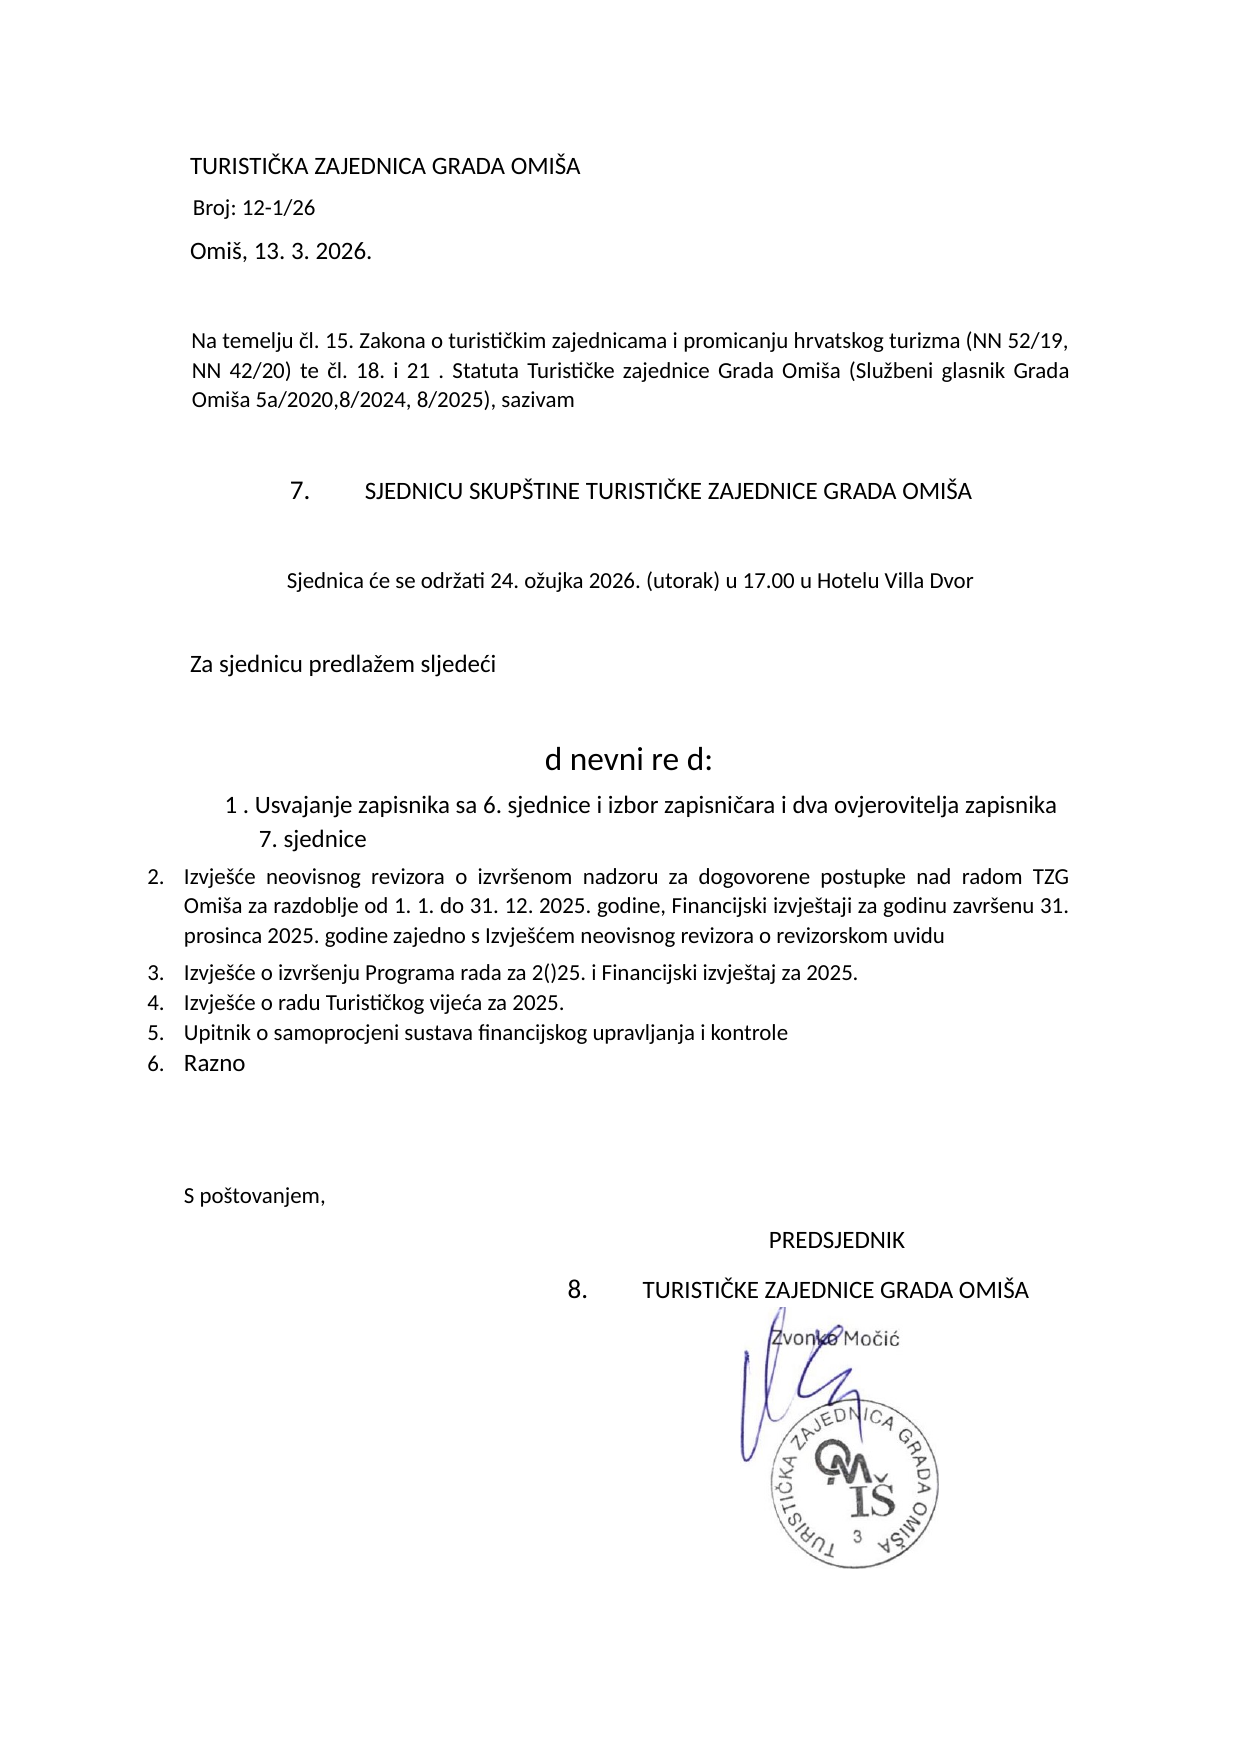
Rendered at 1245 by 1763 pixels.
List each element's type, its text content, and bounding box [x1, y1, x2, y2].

text Broj: 12-1/26 [193, 193, 1071, 222]
text d nevni re d: [185, 738, 1072, 778]
text Omiš, 13. 3. 2026. [190, 235, 1072, 266]
list Razno [147, 1048, 1071, 1078]
text 1 . Usvajanje zapisnika sa 6. sjednice i izbor zapisničara i dva ovjerovitelja zapisnika 7. sjednice [224, 789, 1072, 853]
subtitle TURISTIČKE ZAJEDNICE GRADA OMIŠA [184, 1272, 1029, 1305]
list Izvješće o radu Turističkog vijeća za 2025. [147, 988, 1071, 1016]
text Na temelju čl. 15. Zakona o turističkim zajednicama i promicanju hrvatskog turizma (NN 52/19, NN 42/20) te čl. 18. i 21 . Statuta Turističke zajednice Grada Omiša (Službeni glasnik Grada Omiša 5a/2020,8/2024, 8/2025), sazivam [191, 326, 1071, 413]
text Za sjednicu predlažem sljedeći [190, 649, 1072, 679]
text TURISTIČKA ZAJEDNICA GRADA OMIŠA [190, 150, 1072, 181]
list Upitnik o samoprocjeni sustava financijskog upravljanja i kontrole [147, 1018, 1071, 1046]
text PREDSJEDNIK [769, 1225, 1072, 1255]
text S poštovanjem, [184, 1182, 1071, 1210]
text Sjednica će se održati 24. ožujka 2026. (utorak) u 17.00 u Hotelu Villa Dvor [189, 566, 1072, 594]
subtitle SJEDNICU SKUPŠTINE TURISTIČKE ZAJEDNICE GRADA OMIŠA [190, 473, 1072, 506]
list Izvješće neovisnog revizora o izvršenom nadzoru za dogovorene postupke nad radom TZG Omiša za razdoblje od 1. 1. do 31. 12. 2025. godine, Financijski izvještaji za godinu završenu 31. prosinca 2025. godine zajedno s Izvješćem neovisnog revizora o revizorskom uvidu [147, 862, 1071, 949]
list Izvješće o izvršenju Programa rada za 2()25. i Financijski izvještaj za 2025. [147, 958, 1071, 986]
